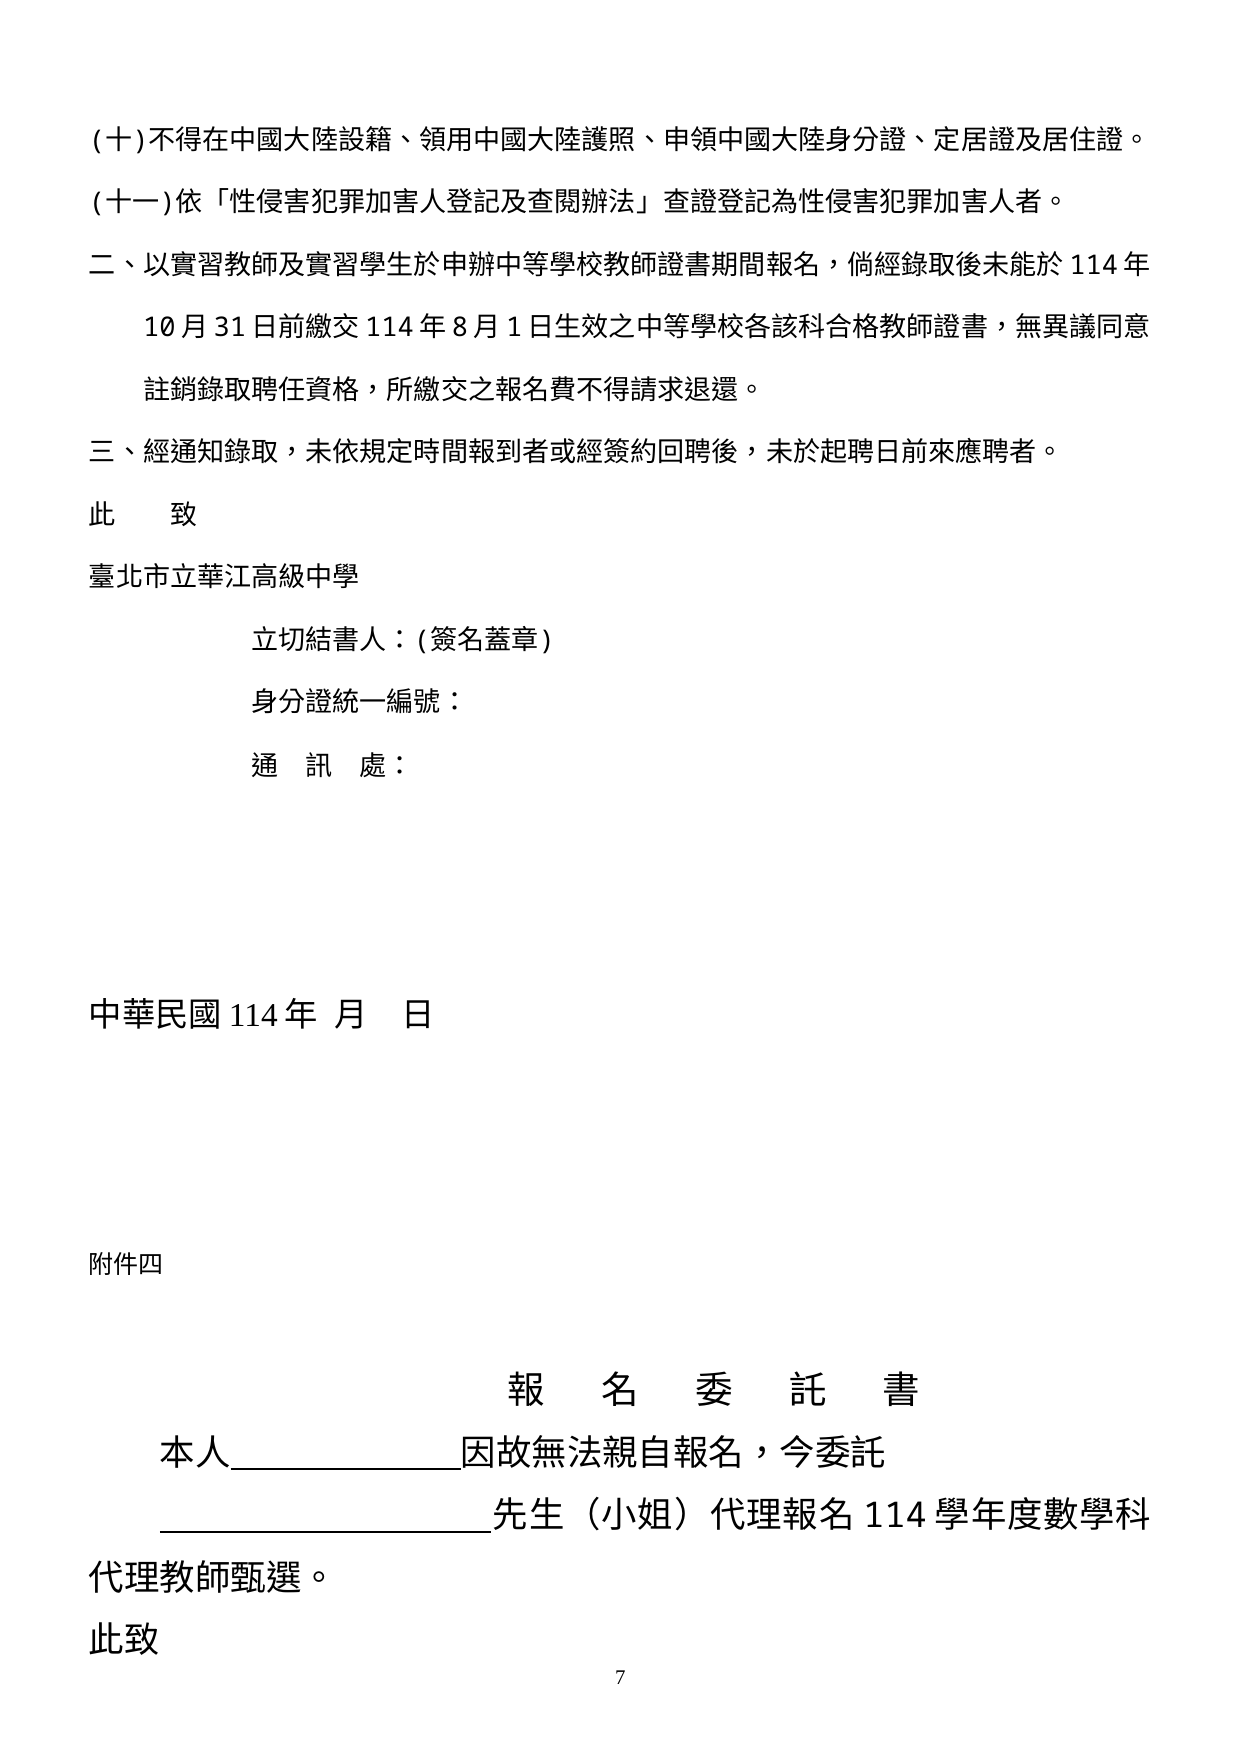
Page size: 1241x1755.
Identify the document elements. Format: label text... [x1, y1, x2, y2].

text (十)不得在中國大陸設籍、領用中國大陸護照、申領中國大陸身分證、定居證及居住證。 [89, 96, 1152, 158]
text 附件四 [89, 1221, 1152, 1283]
text 通 訊 處： [89, 721, 1152, 783]
text 身分證統一編號： [89, 658, 1152, 721]
text 中華民國114年 月 日 [89, 971, 1167, 1033]
text 二、以實習教師及實習學生於申辦中等學校教師證書期間報名，倘經錄取後未能於114年10月31日前繳交114年8月1日生效之中等學校各該科合格教師證書，無異議同意註銷錄取聘任資格，所繳交之報名費不得請求退還。 [89, 221, 1152, 408]
text 先生（小姐）代理報名114學年度數學科代理教師甄選。 [89, 1471, 1152, 1596]
text 立切結書人：(簽名蓋章) [89, 596, 1152, 658]
text 三、經通知錄取，未依規定時間報到者或經簽約回聘後，未於起聘日前來應聘者。 [89, 408, 1152, 471]
text 此致 [89, 1596, 1152, 1658]
text 臺北市立華江高級中學 [89, 533, 1152, 596]
text (十一)依「性侵害犯罪加害人登記及查閱辦法」查證登記為性侵害犯罪加害人者。 [89, 158, 1152, 221]
text 本人 因故無法親自報名，今委託 [89, 1408, 1152, 1471]
text 此 致 [89, 471, 1152, 533]
text 報 名 委 託 書 [89, 1346, 1152, 1408]
